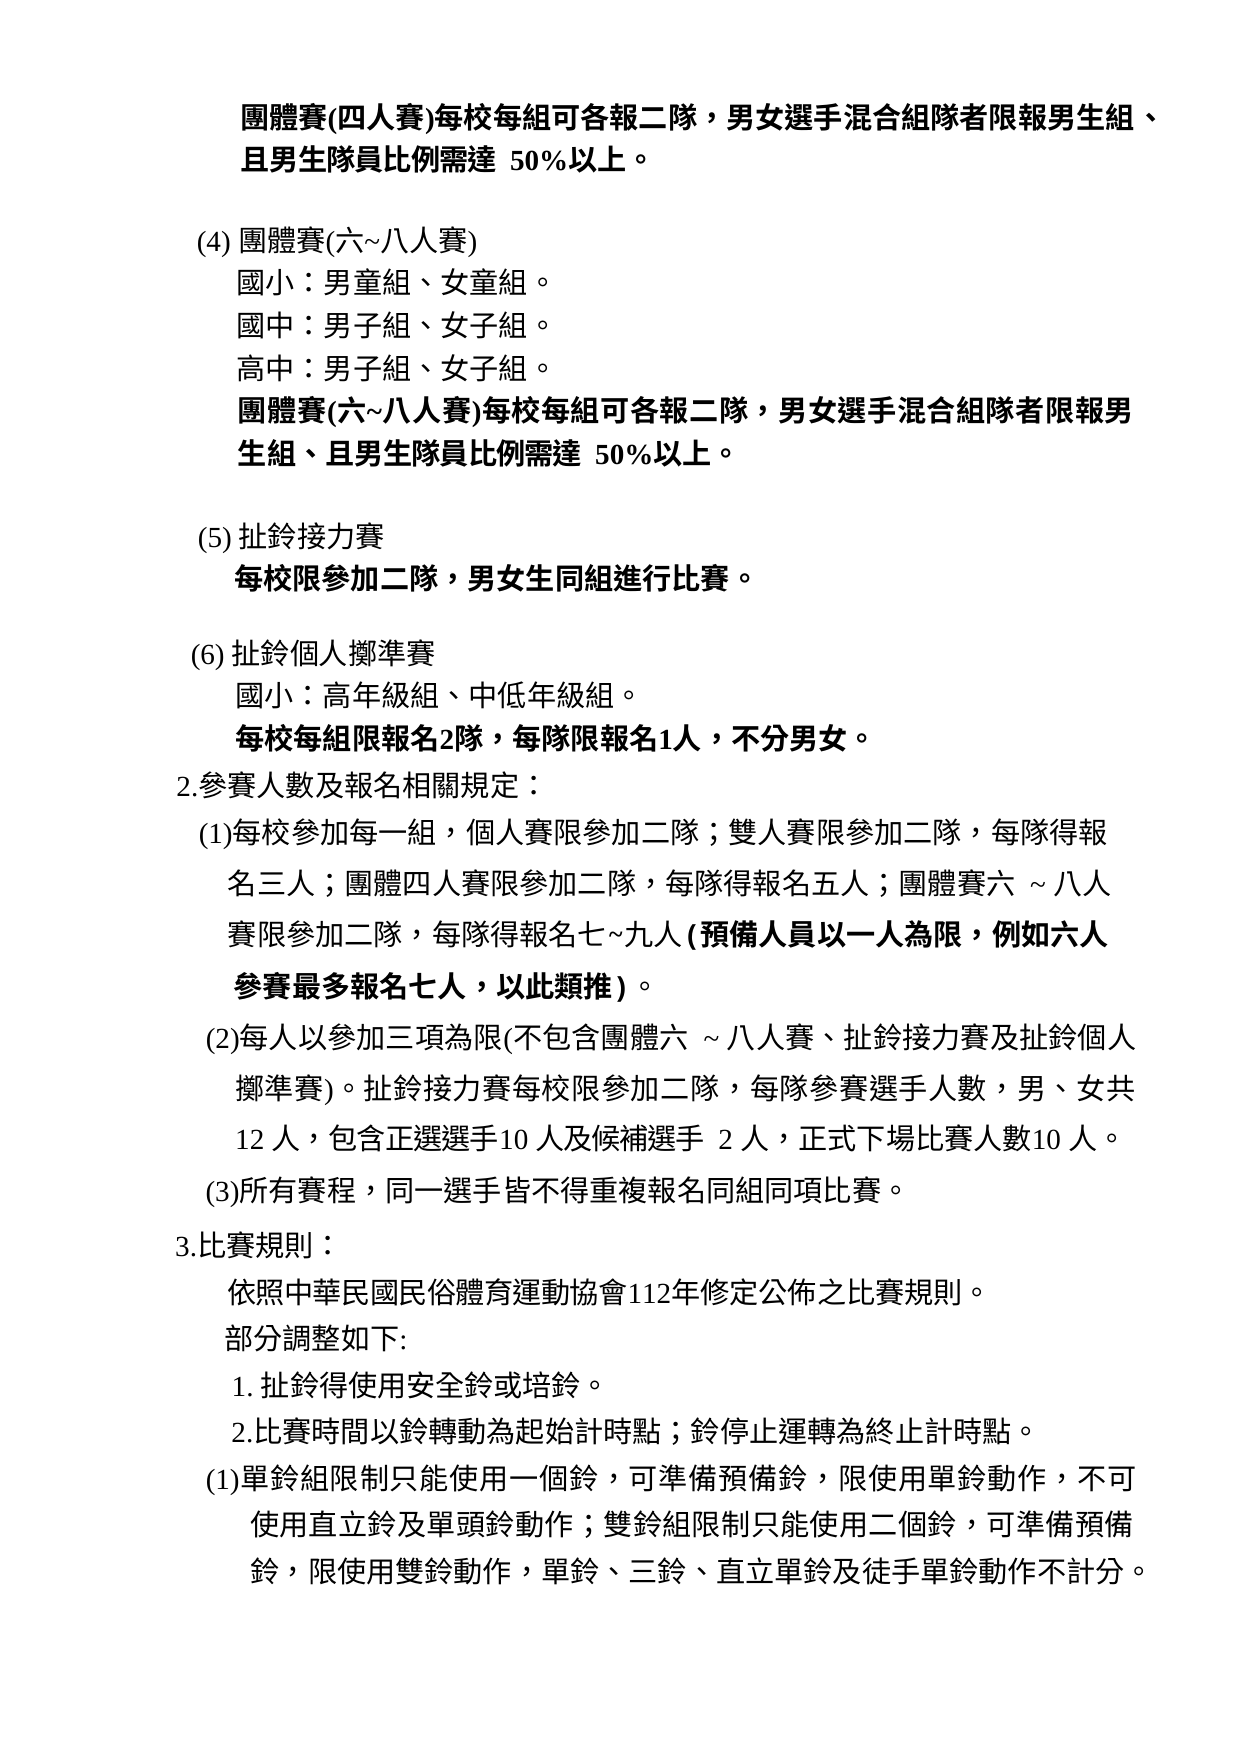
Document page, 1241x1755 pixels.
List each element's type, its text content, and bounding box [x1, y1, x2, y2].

text 高中：男子組、女子組。 [222, 345, 1162, 388]
text (4) 團體賽(六~八人賽) [73, 219, 1162, 259]
text (1)每校參加每一組，個人賽限參加二隊；雙人賽限參加二隊，每隊得報 [198, 810, 1136, 852]
text 國小：男童組、女童組。 [222, 260, 1162, 302]
text 參賽最多報名七人，以此類推)。 [198, 963, 1136, 1006]
text 部分調整如下: [173, 1316, 1136, 1358]
text 2.比賽時間以鈴轉動為起始計時點；鈴停止運轉為終止計時點。 [173, 1408, 1136, 1451]
text 依照中華民國民俗體育運動協會112年修定公佈之比賽規則。 [173, 1269, 1136, 1311]
text 國中：男子組、女子組。 [222, 303, 1162, 345]
text (2)每人以參加三項為限(不包含團體六 ~ 八人賽、扯鈴接力賽及扯鈴個人擲準賽)。扯鈴接力賽每校限參加二隊，每隊參賽選手人數，男、女共12 人，包含正選選手10 人及候補選手 2 人，正式下場比賽人數10 人。 [206, 1014, 1136, 1158]
text 團體賽(六~八人賽)每校每組可各報二隊，男女選手混合組隊者限報男生組、且男生隊員比例需達 50%以上。 [238, 388, 1136, 473]
text 2.參賽人數及報名相關規定： [89, 763, 1156, 805]
text 賽限參加二隊，每隊得報名七~九人(預備人員以一人為限，例如六人 [198, 912, 1136, 954]
text 團體賽(四人賽)每校每組可各報二隊，男女選手混合組隊者限報男生組、且男生隊員比例需達 50%以上。 [240, 94, 1136, 179]
text 1. 扯鈴得使用安全鈴或培鈴。 [173, 1362, 1136, 1404]
text 國小：高年級組、中低年級組。 [73, 673, 1136, 715]
text 名三人；團體四人賽限參加二隊，每隊得報名五人；團體賽六 ~ 八人 [198, 861, 1136, 903]
text 每校限參加二隊，男女生同組進行比賽。 [73, 556, 1136, 598]
text (6) 扯鈴個人擲準賽 [73, 630, 1136, 672]
text 每校每組限報名2隊，每隊限報名1人，不分男女。 [73, 716, 1136, 758]
text (1)單鈴組限制只能使用一個鈴，可準備預備鈴，限使用單鈴動作，不可使用直立鈴及單頭鈴動作；雙鈴組限制只能使用二個鈴，可準備預備鈴，限使用雙鈴動作，單鈴、三鈴、直立單鈴及徒手單鈴動作不計分。 [206, 1455, 1136, 1590]
text (3)所有賽程，同一選手皆不得重複報名同組同項比賽。 [73, 1167, 1136, 1209]
text (5) 扯鈴接力賽 [73, 513, 1136, 555]
text 3.比賽規則： [87, 1223, 1136, 1265]
